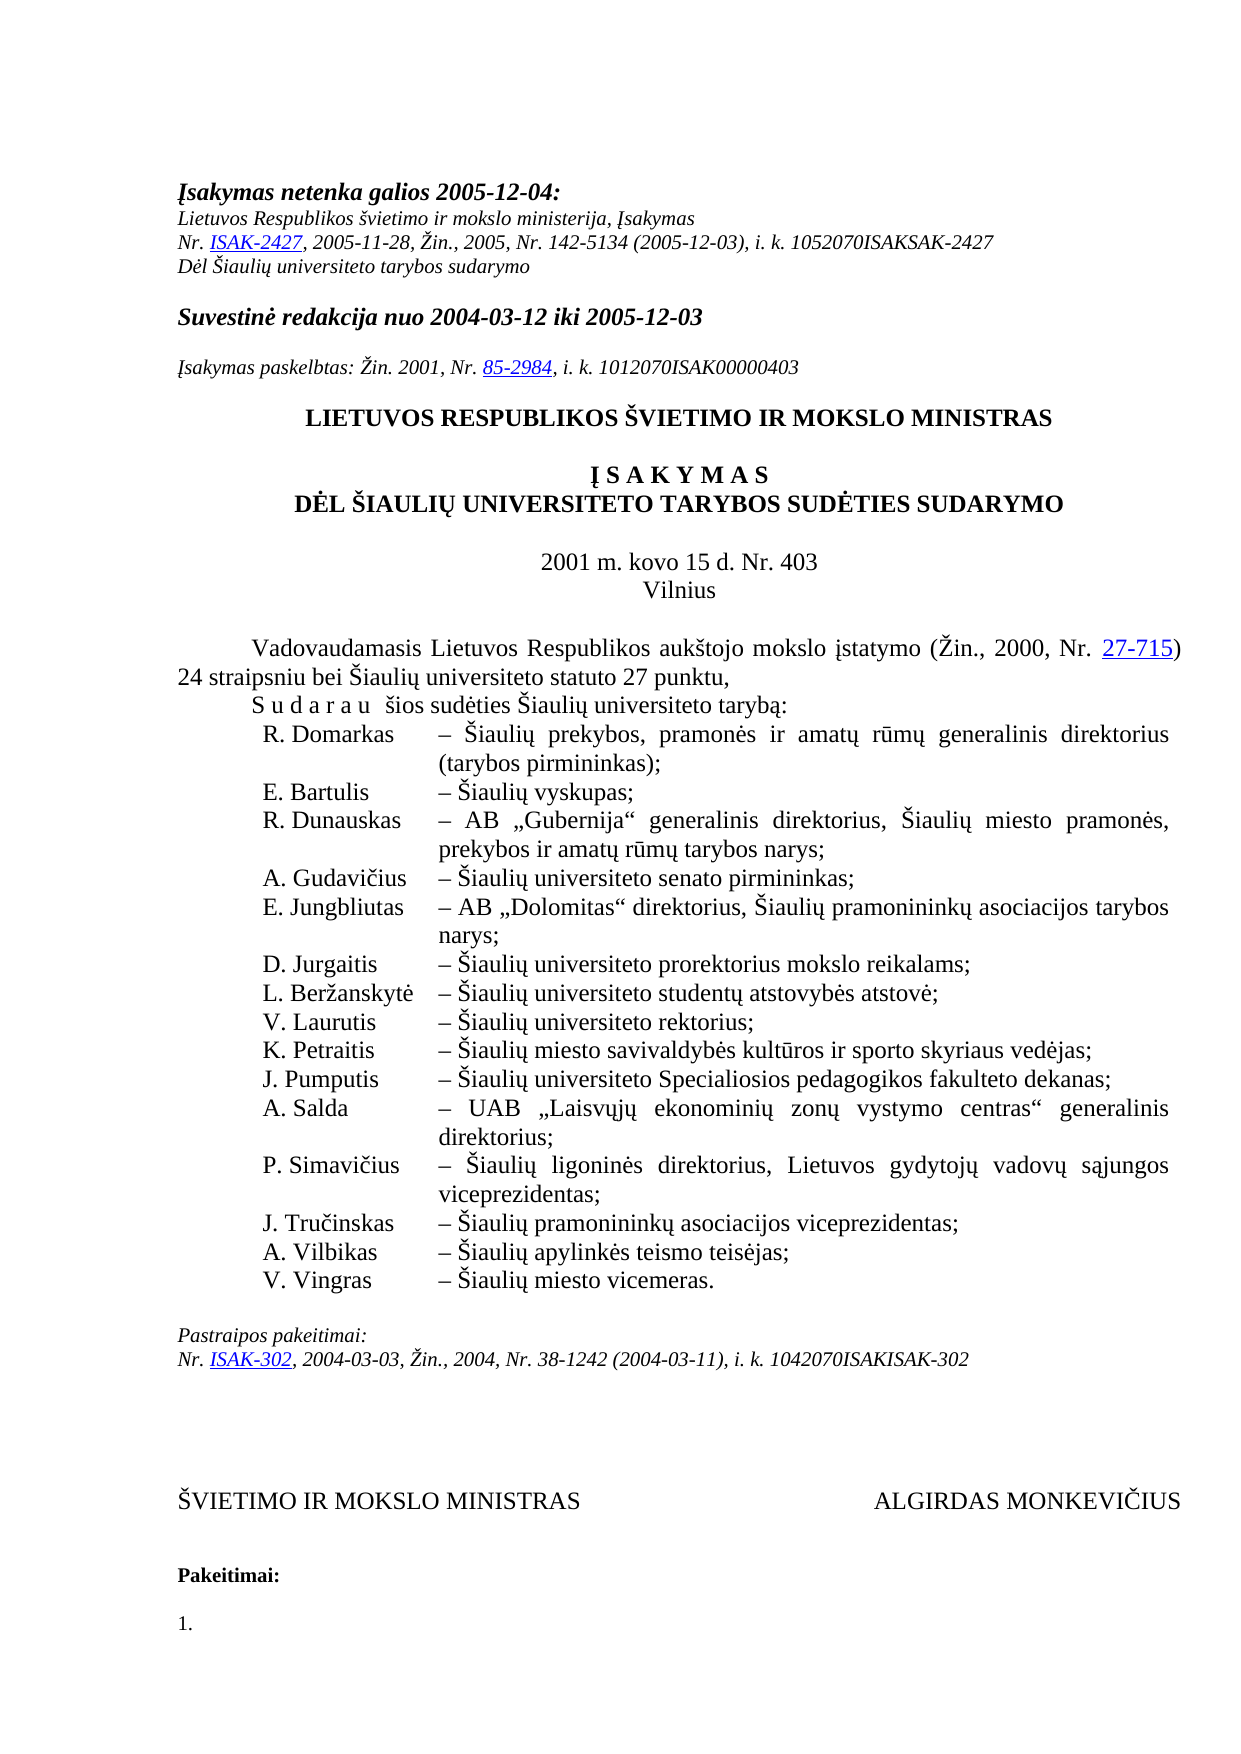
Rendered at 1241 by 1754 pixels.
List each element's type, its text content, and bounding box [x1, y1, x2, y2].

text Sudarau šios sudėties Šiaulių universiteto tarybą: [177, 691, 1181, 719]
table_cell – Šiaulių universiteto rektorius; [427, 1007, 1181, 1036]
text DĖL ŠIAULIŲ UNIVERSITETO TARYBOS SUDĖTIES SUDARYMO [177, 489, 1181, 518]
table_cell P. Simavičius [177, 1151, 427, 1208]
text Įsakymas netenka galios 2005-12-04: [177, 177, 1181, 206]
table_cell – Šiaulių universiteto senato pirmininkas; [427, 863, 1181, 892]
table_cell J. Tručinskas [177, 1208, 427, 1237]
table_header – Šiaulių prekybos, pramonės ir amatų rūmų generalinis direktorius (tarybos pirmininkas); [427, 719, 1181, 777]
table_cell – Šiaulių miesto savivaldybės kultūros ir sporto skyriaus vedėjas; [427, 1036, 1181, 1064]
table_cell K. Petraitis [177, 1036, 427, 1064]
table_cell – Šiaulių miesto vicemeras. [427, 1266, 1181, 1294]
table_cell – Šiaulių universiteto prorektorius mokslo reikalams; [427, 949, 1181, 978]
text ŠVIETIMO IR MOKSLO MINISTRAS ALGIRDAS MONKEVIČIUS [177, 1486, 1181, 1515]
text Nr. ISAK-302, 2004-03-03, Žin., 2004, Nr. 38-1242 (2004-03-11), i. k. 1042070ISAKISAK-302 [177, 1347, 1181, 1371]
table_cell – Šiaulių universiteto Specialiosios pedagogikos fakulteto dekanas; [427, 1064, 1181, 1093]
table_header R. Domarkas [177, 719, 427, 777]
text Dėl Šiaulių universiteto tarybos sudarymo [177, 254, 1181, 278]
text Nr. ISAK-2427, 2005-11-28, Žin., 2005, Nr. 142-5134 (2005-12-03), i. k. 1052070ISAKSAK-2427 [177, 230, 1181, 254]
table_cell – AB „Gubernija“ generalinis direktorius, Šiaulių miesto pramonės, prekybos ir amatų rūmų tarybos narys; [427, 806, 1181, 863]
table_cell – Šiaulių vyskupas; [427, 777, 1181, 806]
table_cell A. Salda [177, 1093, 427, 1151]
table_cell – UAB „Laisvųjų ekonominių zonų vystymo centras“ generalinis direktorius; [427, 1093, 1181, 1151]
text Vadovaudamasis Lietuvos Respublikos aukštojo mokslo įstatymo (Žin., 2000, Nr. 27-715) 24 straipsniu bei Šiaulių universiteto statuto 27 punktu, [177, 633, 1181, 691]
table_cell A. Gudavičius [177, 863, 427, 892]
table_cell R. Dunauskas [177, 806, 427, 863]
table_cell – Šiaulių universiteto studentų atstovybės atstovė; [427, 978, 1181, 1007]
text Suvestinė redakcija nuo 2004-03-12 iki 2005-12-03 [177, 302, 1181, 331]
table_cell – Šiaulių pramonininkų asociacijos viceprezidentas; [427, 1208, 1181, 1237]
text LIETUVOS RESPUBLIKOS ŠVIETIMO IR MOKSLO MINISTRAS [177, 403, 1181, 432]
table_cell E. Bartulis [177, 777, 427, 806]
table_cell V. Laurutis [177, 1007, 427, 1036]
table_cell A. Vilbikas [177, 1237, 427, 1266]
text Pastraipos pakeitimai: [177, 1323, 1181, 1347]
table_cell E. Jungbliutas [177, 892, 427, 949]
table_cell – AB „Dolomitas“ direktorius, Šiaulių pramonininkų asociacijos tarybos narys; [427, 892, 1181, 949]
table_cell L. Beržanskytė [177, 978, 427, 1007]
table_cell – Šiaulių apylinkės teismo teisėjas; [427, 1237, 1181, 1266]
text Įsakymas paskelbtas: Žin. 2001, Nr. 85-2984, i. k. 1012070ISAK00000403 [177, 355, 1181, 379]
table_cell V. Vingras [177, 1266, 427, 1294]
table_cell J. Pumputis [177, 1064, 427, 1093]
text Vilnius [177, 576, 1181, 604]
text Pakeitimai: [177, 1563, 1181, 1587]
text 2001 m. kovo 15 d. Nr. 403 [177, 547, 1181, 576]
text 1. [177, 1611, 1181, 1635]
text Lietuvos Respublikos švietimo ir mokslo ministerija, Įsakymas [177, 206, 1181, 230]
text Į S A K Y M A S [177, 461, 1181, 489]
table_cell D. Jurgaitis [177, 949, 427, 978]
table_cell – Šiaulių ligoninės direktorius, Lietuvos gydytojų vadovų sąjungos viceprezidentas; [427, 1151, 1181, 1208]
